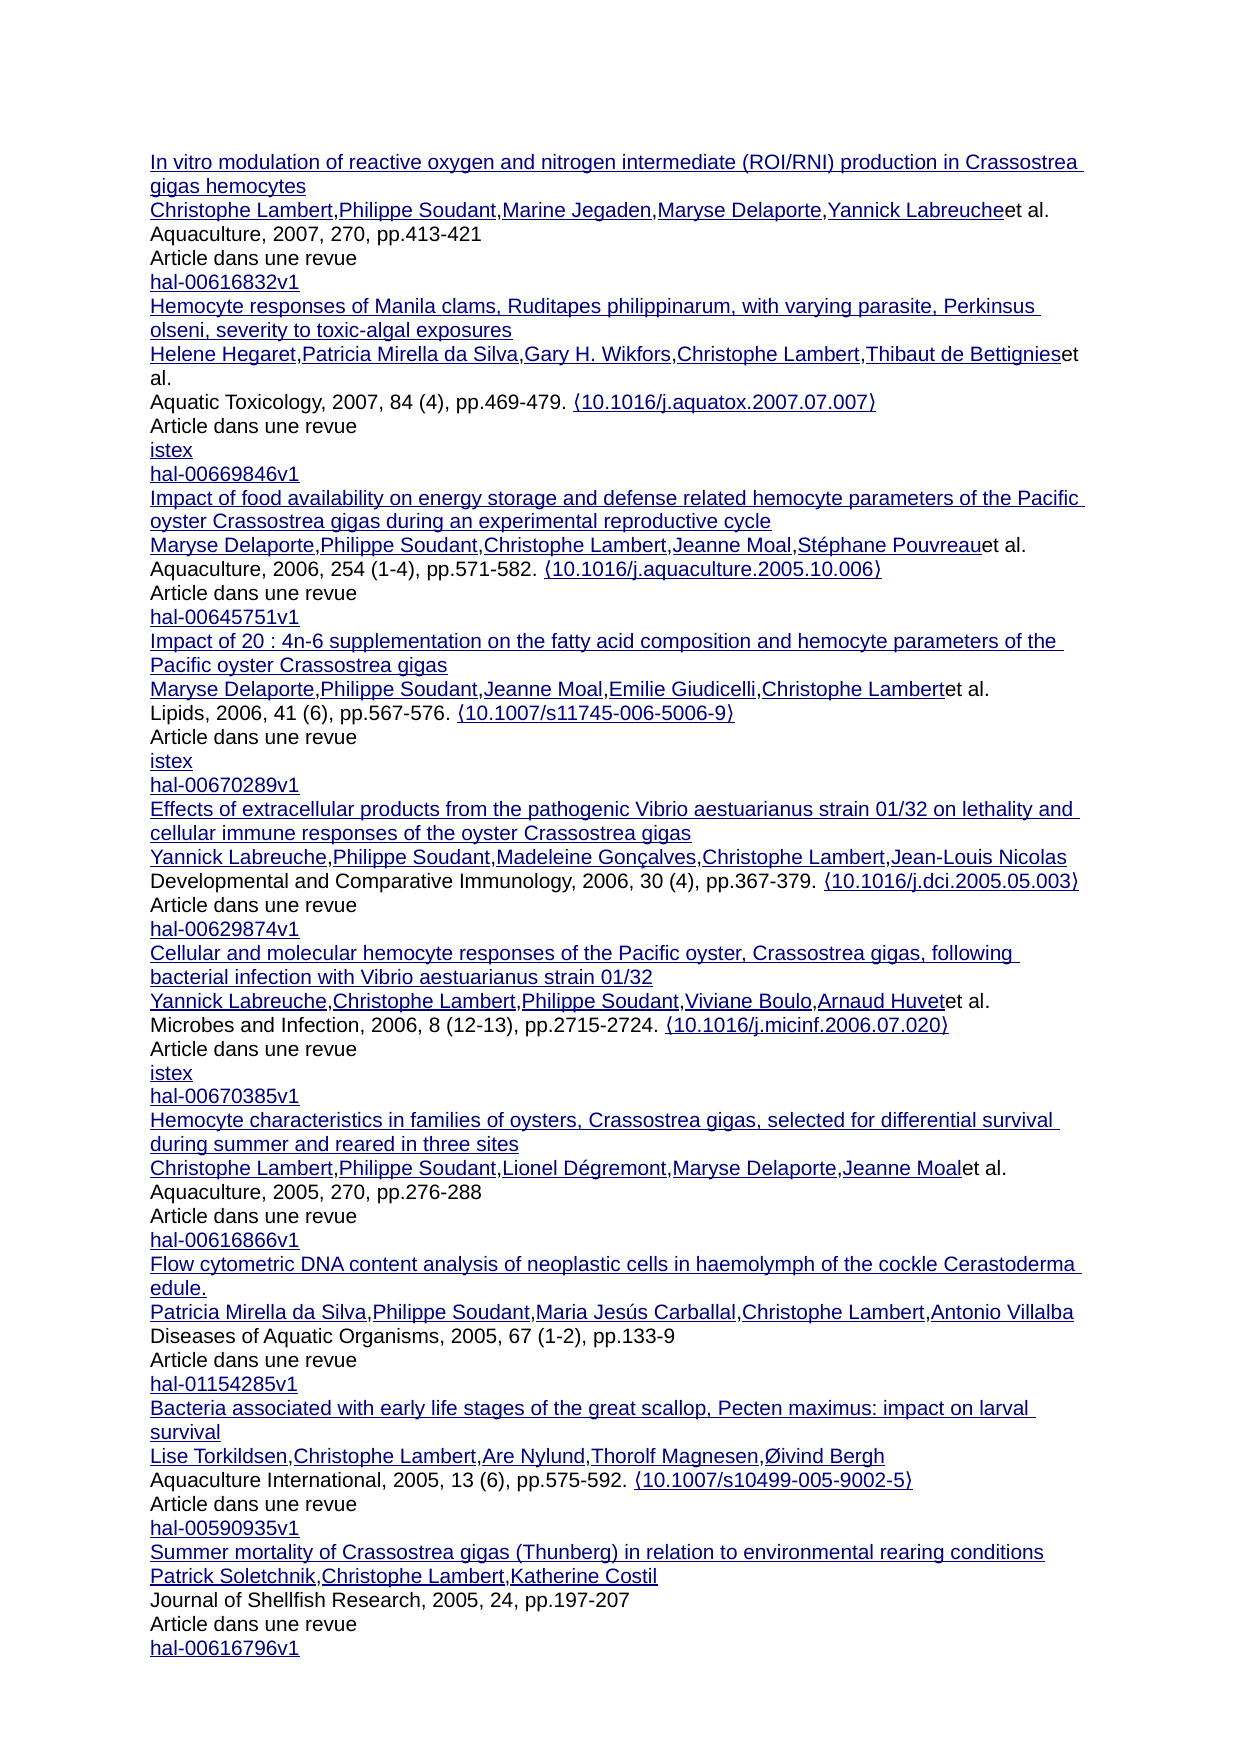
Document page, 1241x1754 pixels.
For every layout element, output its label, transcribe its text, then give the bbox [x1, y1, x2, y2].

table_cell Flow cytometric DNA content analysis of neoplastic cells in haemolymph of the cockle Cerastoderma edule. Patricia Mirella da Silva,Philippe Soudant,Maria Jesús Carballal,Christophe Lambert,Antonio Villalba Diseases of Aquatic Organisms, 2005, 67 (1-2), pp.133-9 Article dans une revue hal-01154285v1 [150, 1252, 1090, 1396]
table_cell Summer mortality of Crassostrea gigas (Thunberg) in relation to environmental rearing conditions Patrick Soletchnik,Christophe Lambert,Katherine Costil Journal of Shellfish Research, 2005, 24, pp.197-207 Article dans une revue hal-00616796v1 [150, 1540, 1090, 1659]
table_cell Cellular and molecular hemocyte responses of the Pacific oyster, Crassostrea gigas, following bacterial infection with Vibrio aestuarianus strain 01/32 Yannick Labreuche,Christophe Lambert,Philippe Soudant,Viviane Boulo,Arnaud Huvetet al. Microbes and Infection, 2006, 8 (12-13), pp.2715-2724. ⟨10.1016/j.micinf.2006.07.020⟩ Article dans une revue istex hal-00670385v1 [150, 941, 1090, 1108]
table_cell Impact of food availability on energy storage and defense related hemocyte parameters of the Pacific oyster Crassostrea gigas during an experimental reproductive cycle Maryse Delaporte,Philippe Soudant,Christophe Lambert,Jeanne Moal,Stéphane Pouvreauet al. Aquaculture, 2006, 254 (1-4), pp.571-582. ⟨10.1016/j.aquaculture.2005.10.006⟩ Article dans une revue hal-00645751v1 [150, 485, 1090, 629]
table_cell Effects of extracellular products from the pathogenic Vibrio aestuarianus strain 01/32 on lethality and cellular immune responses of the oyster Crassostrea gigas Yannick Labreuche,Philippe Soudant,Madeleine Gonçalves,Christophe Lambert,Jean-Louis Nicolas Developmental and Comparative Immunology, 2006, 30 (4), pp.367-379. ⟨10.1016/j.dci.2005.05.003⟩ Article dans une revue hal-00629874v1 [150, 797, 1090, 941]
table_cell Hemocyte responses of Manila clams, Ruditapes philippinarum, with varying parasite, Perkinsus olseni, severity to toxic-algal exposures Helene Hegaret,Patricia Mirella da Silva,Gary H. Wikfors,Christophe Lambert,Thibaut de Bettignieset al. Aquatic Toxicology, 2007, 84 (4), pp.469-479. ⟨10.1016/j.aquatox.2007.07.007⟩ Article dans une revue istex hal-00669846v1 [150, 294, 1090, 485]
table_cell Impact of 20 : 4n-6 supplementation on the fatty acid composition and hemocyte parameters of the Pacific oyster Crassostrea gigas Maryse Delaporte,Philippe Soudant,Jeanne Moal,Emilie Giudicelli,Christophe Lambertet al. Lipids, 2006, 41 (6), pp.567-576. ⟨10.1007/s11745-006-5006-9⟩ Article dans une revue istex hal-00670289v1 [150, 629, 1090, 797]
table_cell Hemocyte characteristics in families of oysters, Crassostrea gigas, selected for differential survival during summer and reared in three sites Christophe Lambert,Philippe Soudant,Lionel Dégremont,Maryse Delaporte,Jeanne Moalet al. Aquaculture, 2005, 270, pp.276-288 Article dans une revue hal-00616866v1 [150, 1108, 1090, 1252]
table_cell In vitro modulation of reactive oxygen and nitrogen intermediate (ROI/RNI) production in Crassostrea gigas hemocytes Christophe Lambert,Philippe Soudant,Marine Jegaden,Maryse Delaporte,Yannick Labreucheet al. Aquaculture, 2007, 270, pp.413-421 Article dans une revue hal-00616832v1 [150, 150, 1090, 294]
table_cell Bacteria associated with early life stages of the great scallop, Pecten maximus: impact on larval survival Lise Torkildsen,Christophe Lambert,Are Nylund,Thorolf Magnesen,Øivind Bergh Aquaculture International, 2005, 13 (6), pp.575-592. ⟨10.1007/s10499-005-9002-5⟩ Article dans une revue hal-00590935v1 [150, 1396, 1090, 1539]
